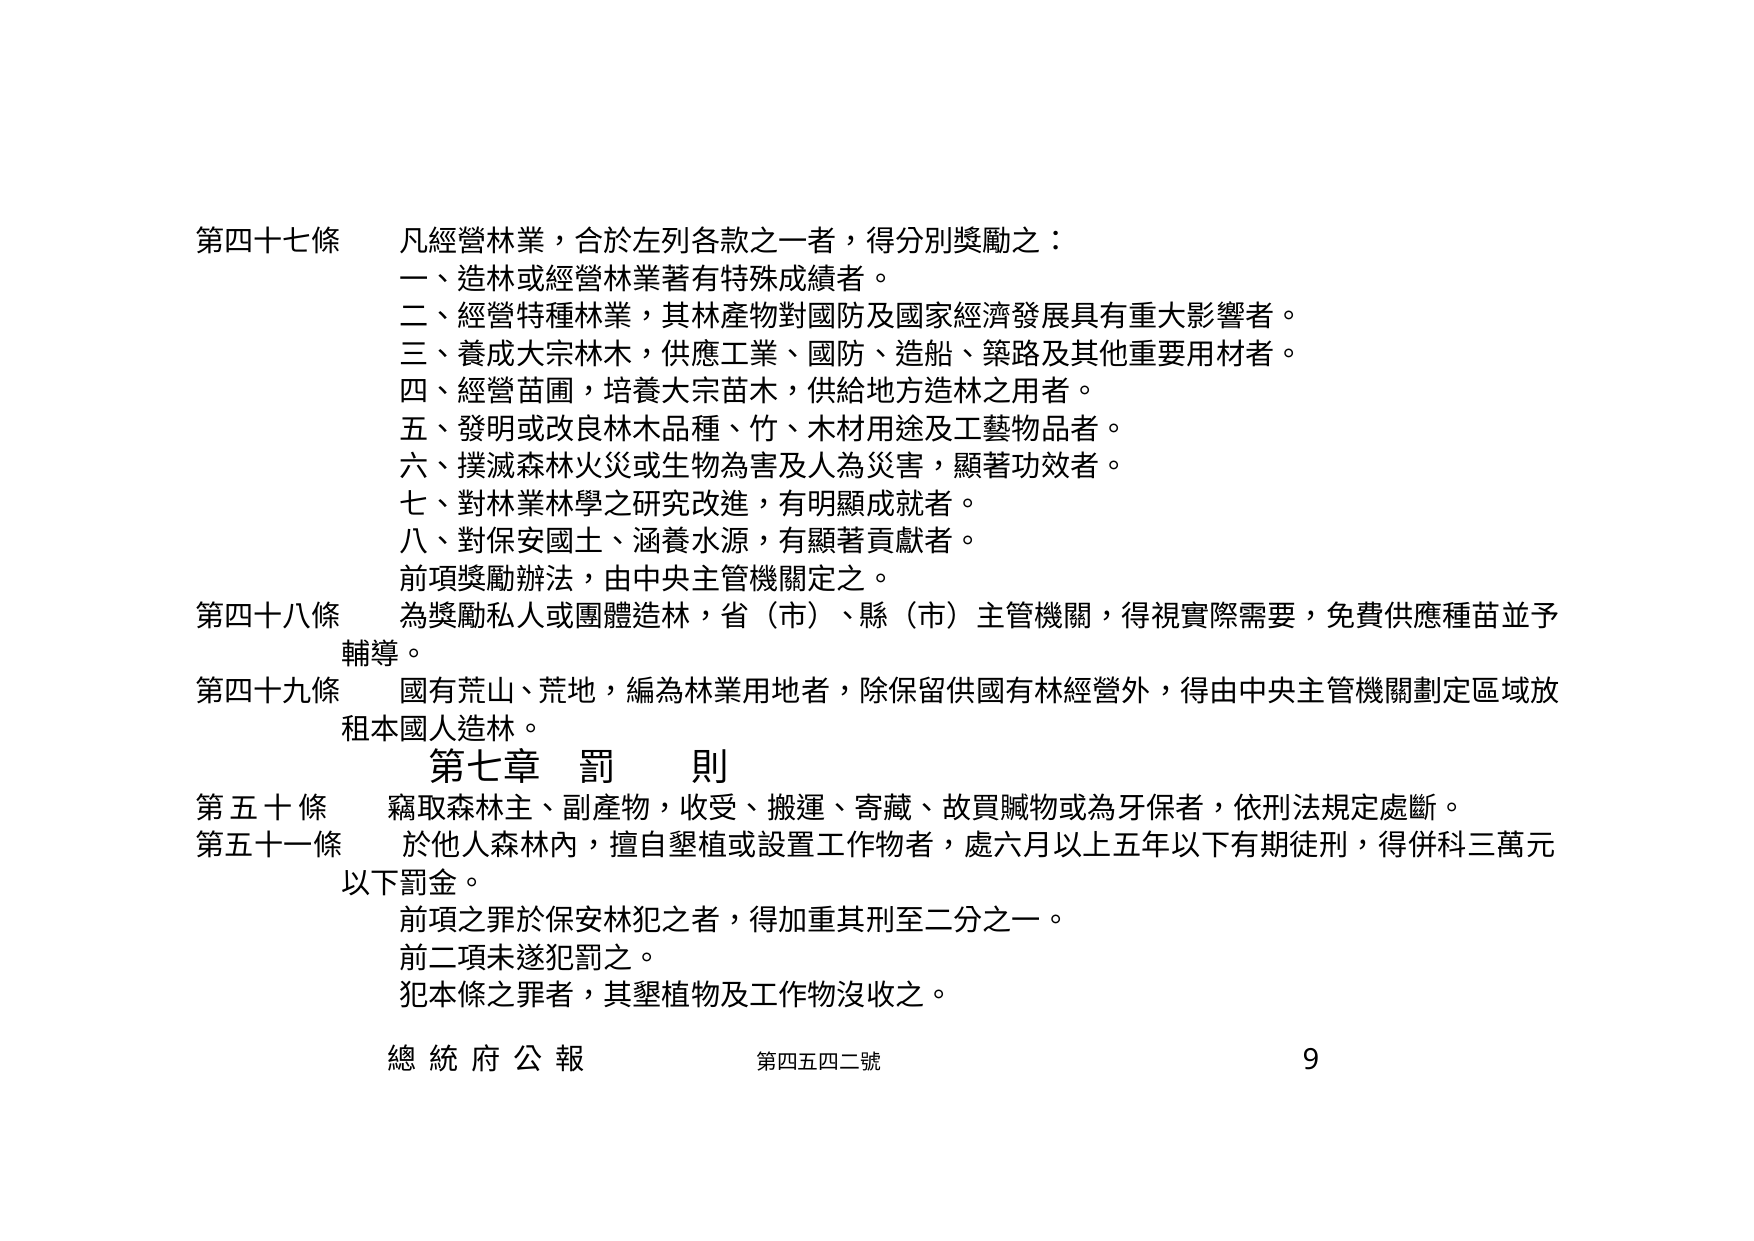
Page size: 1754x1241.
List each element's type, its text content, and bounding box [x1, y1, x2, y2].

text 第七章 罰 則 [428, 747, 1559, 788]
text 前二項未遂犯罰之。 [341, 938, 1559, 976]
text 第四十七條 凡經營林業，合於左列各款之一者，得分別獎勵之： [195, 222, 1559, 259]
text 四、經營苗圃，培養大宗苗木，供給地方造林之用者。 [399, 372, 1559, 409]
text 七、對林業林學之研究改進，有明顯成就者。 [399, 484, 1559, 522]
text 第四十八條 為獎勵私人或團體造林，省（市）、縣（市）主管機關，得視實際需要，免費供應種苗並予輔導。 [195, 597, 1559, 672]
text 二、經營特種林業，其林產物對國防及國家經濟發展具有重大影響者。 [399, 297, 1559, 334]
text 六、撲滅森林火災或生物為害及人為災害，顯著功效者。 [399, 447, 1559, 484]
text 第五十條 竊取森林主、副產物，收受、搬運、寄藏、故買贓物或為牙保者，依刑法規定處斷。 [195, 788, 1559, 826]
text 前項獎勵辦法，由中央主管機關定之。 [341, 559, 1559, 597]
text 一、造林或經營林業著有特殊成績者。 [399, 259, 1559, 297]
text 第五十一條 於他人森林內，擅自墾植或設置工作物者，處六月以上五年以下有期徒刑，得併科三萬元以下罰金。 [195, 826, 1559, 901]
text 前項之罪於保安林犯之者，得加重其刑至二分之一。 [341, 901, 1559, 938]
text 犯本條之罪者，其墾植物及工作物沒收之。 [341, 976, 1559, 1013]
text 八、對保安國土、涵養水源，有顯著貢獻者。 [399, 522, 1559, 559]
text 第四十九條 國有荒山、荒地，編為林業用地者，除保留供國有林經營外，得由中央主管機關劃定區域放租本國人造林。 [195, 672, 1559, 747]
text 五、發明或改良林木品種、竹、木材用途及工藝物品者。 [399, 409, 1559, 447]
text 三、養成大宗林木，供應工業、國防、造船、築路及其他重要用材者。 [399, 334, 1559, 372]
